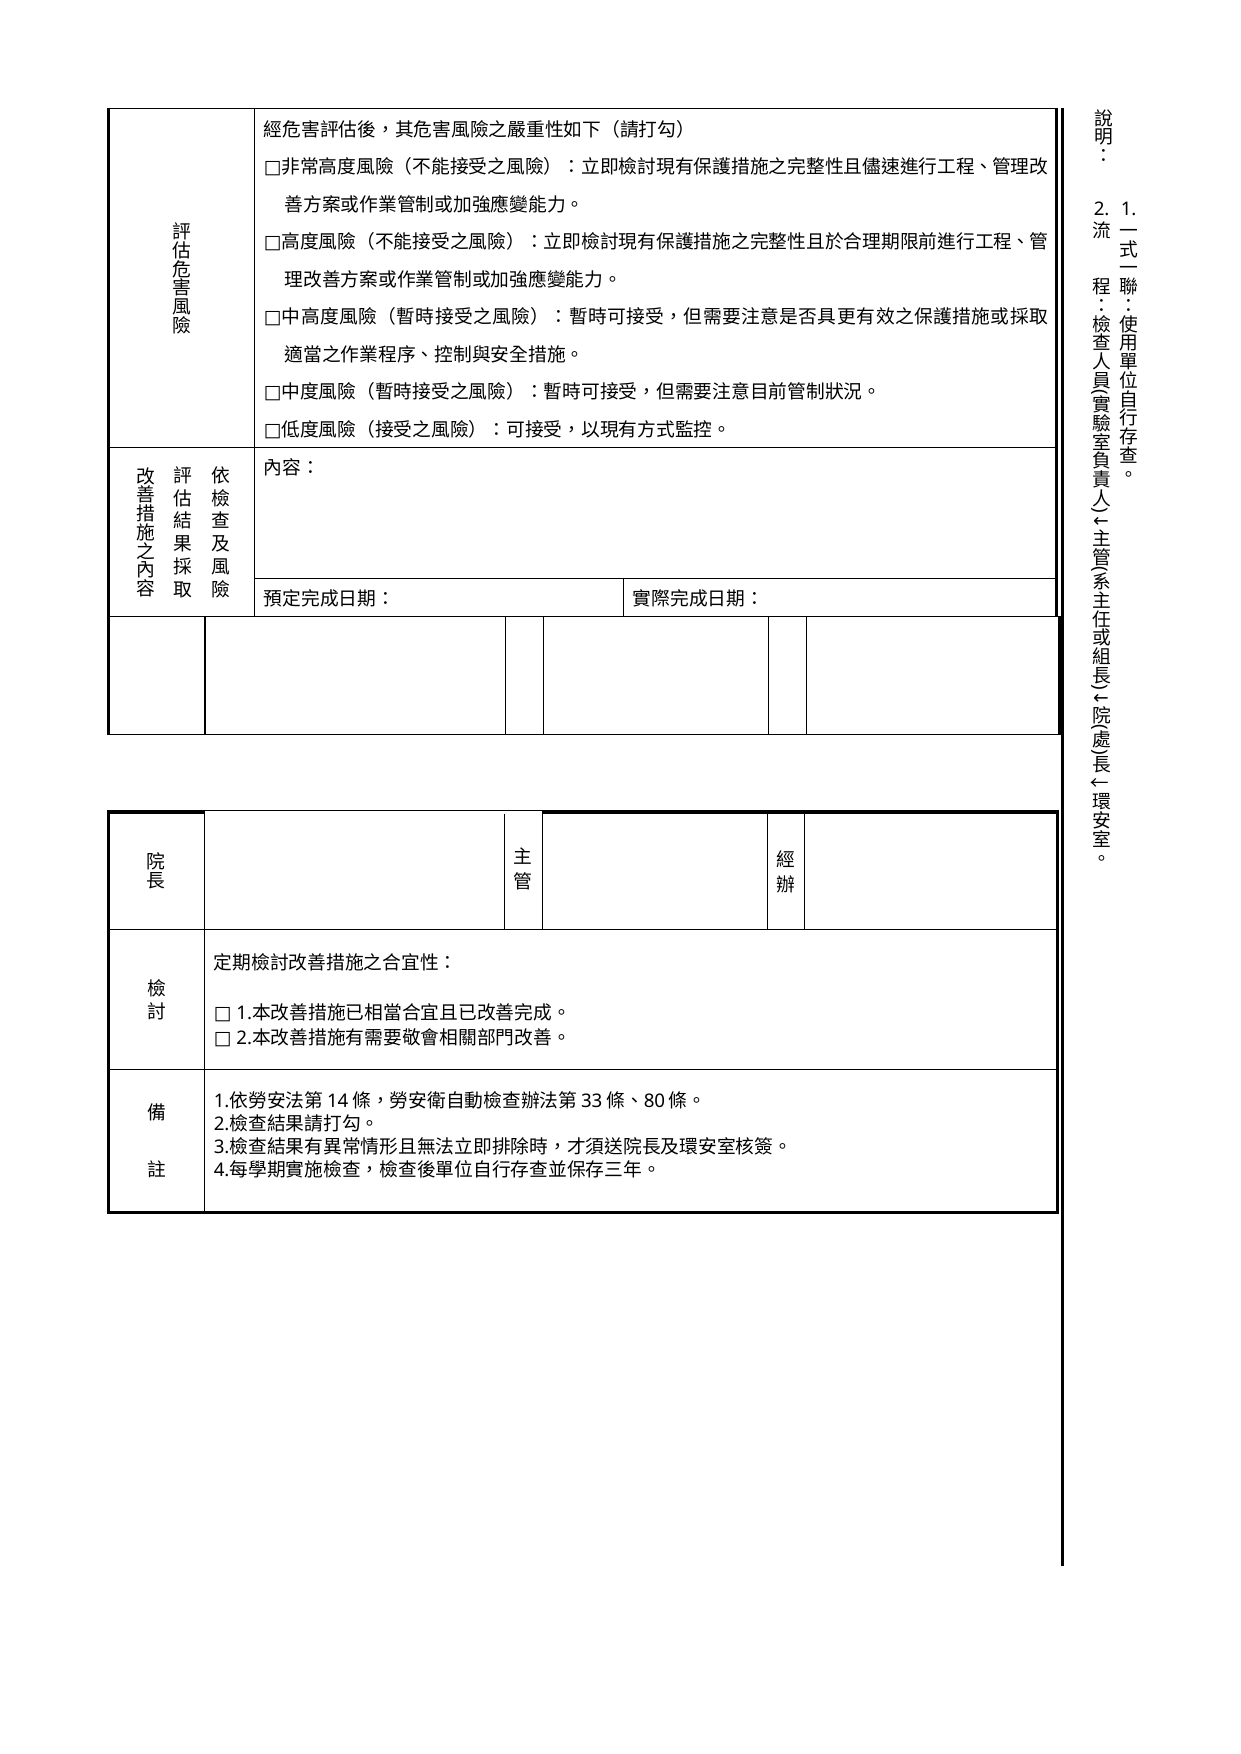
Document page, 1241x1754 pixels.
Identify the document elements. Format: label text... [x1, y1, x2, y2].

table_header 主管 [505, 811, 542, 928]
table_cell [456, 773, 803, 810]
table_cell 1.依勞安法第14條，勞安衛自動檢查辦法第33條、80條。 2.檢查結果請打勾。 3.檢查結果有異常情形且無法立即排除時，才須送院長及環安室核簽。 4.每學期實施檢查，檢查後單位自行存查並保存三年。 [205, 1070, 1056, 1211]
table_cell 依檢查及風險 評估結果採取 改善措施之內容 [110, 448, 254, 616]
table_cell [456, 735, 803, 773]
table_cell [206, 617, 505, 734]
table_cell [803, 735, 1061, 773]
table_cell 經危害評估後，其危害風險之嚴重性如下（請打勾） □非常高度風險（不能接受之風險）：立即檢討現有保護措施之完整性且儘速進行工程、管理改善方案或作業管制或加強應變能力。 □高度風險（不能接受之風險）：立即檢討現有保護措施之完整性且於合理期限前進行工程、管理改善方案或作業管制或加強應變能力。 □中高度風險（暫時接受之風險）：暫時可接受，但需要注意是否具更有效之保護措施或採取適當之作業程序、控制與安全措施。 □中度風險（暫時接受之風險）：暫時可接受，但需要注意目前管制狀況。 □低度風險（接受之風險）：可接受，以現有方式監控。 [255, 109, 1055, 447]
table_cell 備 註 [110, 1070, 204, 1211]
table_cell [803, 773, 1061, 810]
table_header 院長 [110, 814, 204, 928]
table_cell 檢討 [110, 930, 204, 1069]
table_cell [807, 617, 1058, 734]
table_header 說明： [1064, 108, 1145, 183]
table_cell [108, 773, 456, 810]
table_header [543, 814, 767, 928]
table_cell [108, 735, 456, 773]
table_cell 評估危害風險 [110, 109, 254, 447]
table_cell 1.一式一聯：使用單位自行存查。 2.流 程：檢查人員(實驗室負責人)↓主管(系主任或組長)↓院(處)長↓環安室。 [1064, 183, 1145, 1566]
table_header 經辦 [768, 814, 804, 928]
table_cell 實際完成日期： [624, 579, 1055, 616]
table_cell [110, 617, 204, 734]
table_header [205, 811, 505, 928]
table_cell [506, 617, 543, 734]
table_cell [769, 617, 806, 734]
table_cell [544, 617, 768, 734]
table_cell 預定完成日期： [255, 579, 623, 616]
table_cell 內容： [255, 448, 1055, 578]
table_cell 定期檢討改善措施之合宜性： □ 1.本改善措施已相當合宜且已改善完成。 □ 2.本改善措施有需要敬會相關部門改善。 [205, 930, 1056, 1069]
table_header [805, 814, 1056, 928]
